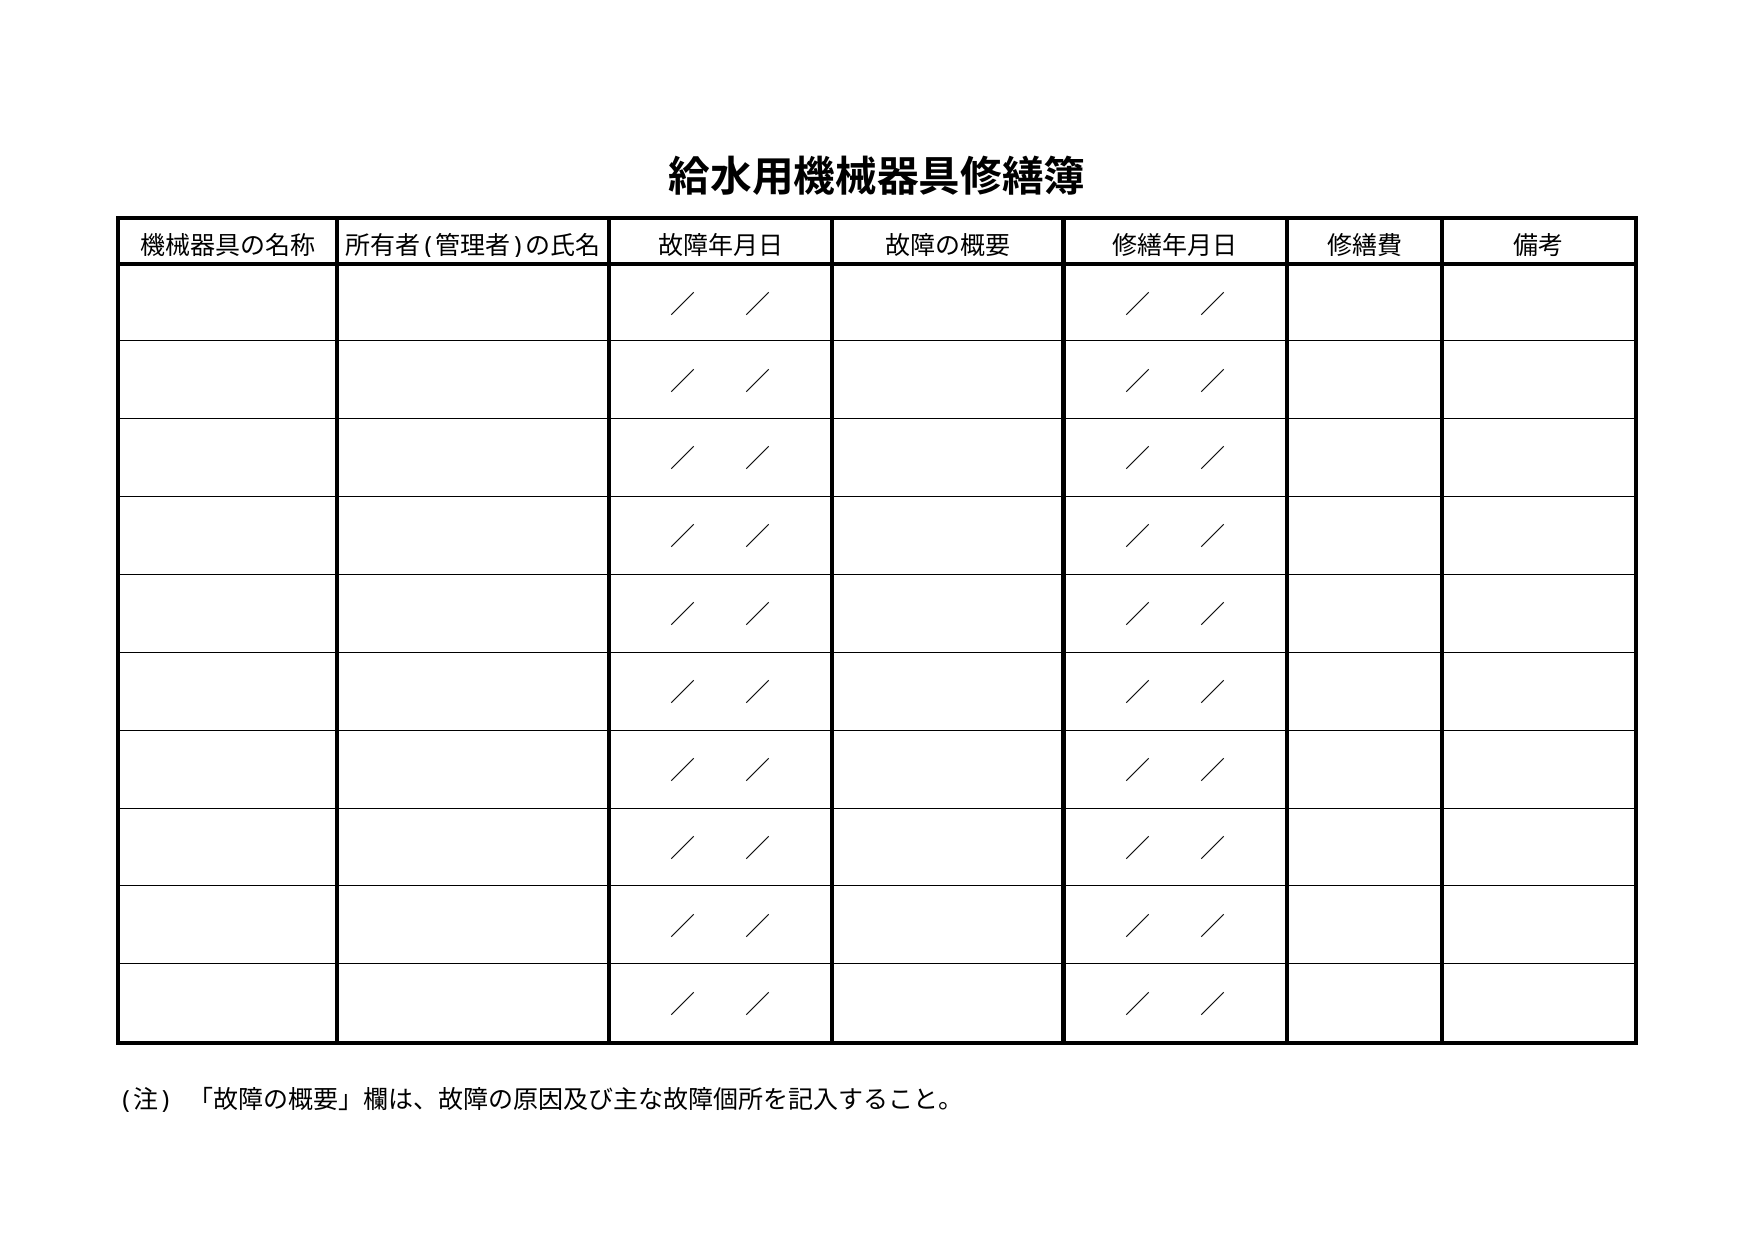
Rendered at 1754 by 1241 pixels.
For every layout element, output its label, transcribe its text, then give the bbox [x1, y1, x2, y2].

table_cell ／ ／ [1066, 964, 1285, 1041]
table_cell ／ ／ [1066, 419, 1285, 496]
table_cell ／ ／ [1066, 575, 1285, 652]
table_cell [834, 419, 1061, 496]
table_cell [339, 809, 607, 885]
table_cell [339, 731, 607, 807]
table_cell ／ ／ [611, 266, 830, 340]
table_cell [1444, 964, 1634, 1041]
text (注) 「故障の概要」欄は、故障の原因及び主な故障個所を記入すること。 [118, 1079, 1636, 1116]
table_cell ／ ／ [611, 809, 830, 885]
table_cell [834, 809, 1061, 885]
table_cell [834, 886, 1061, 963]
table_cell [1444, 266, 1634, 340]
table_cell [1444, 653, 1634, 729]
table_cell ／ ／ [611, 731, 830, 807]
table_cell [1289, 809, 1440, 885]
table_cell [1444, 731, 1634, 807]
table_cell [834, 731, 1061, 807]
table_cell [1289, 964, 1440, 1041]
table_cell [120, 964, 335, 1041]
table_cell [339, 886, 607, 963]
table_cell [834, 964, 1061, 1041]
table_cell ／ ／ [1066, 731, 1285, 807]
table_cell [1444, 419, 1634, 496]
table_cell [1289, 419, 1440, 496]
table_cell [1289, 886, 1440, 963]
table_cell ／ ／ [1066, 341, 1285, 418]
table_header 所有者(管理者)の氏名 [339, 220, 607, 262]
table_cell [339, 419, 607, 496]
table_cell [834, 341, 1061, 418]
table_cell [1444, 575, 1634, 652]
table_cell [120, 731, 335, 807]
table_cell ／ ／ [1066, 497, 1285, 574]
table_cell [1444, 809, 1634, 885]
table_cell ／ ／ [1066, 653, 1285, 729]
table_cell ／ ／ [1066, 809, 1285, 885]
table_cell ／ ／ [1066, 886, 1285, 963]
table_cell ／ ／ [611, 575, 830, 652]
table_header 修繕年月日 [1066, 220, 1285, 262]
table_cell [1289, 266, 1440, 340]
table_cell [1444, 341, 1634, 418]
table_header 備考 [1444, 220, 1634, 262]
table_cell [120, 809, 335, 885]
table_cell [120, 266, 335, 340]
table_cell [339, 653, 607, 729]
table_header 故障年月日 [611, 220, 830, 262]
table_cell [1289, 575, 1440, 652]
table_cell ／ ／ [611, 497, 830, 574]
table_cell ／ ／ [611, 653, 830, 729]
table_cell ／ ／ [611, 341, 830, 418]
table_cell [120, 341, 335, 418]
table_header 修繕費 [1289, 220, 1440, 262]
table_cell ／ ／ [611, 886, 830, 963]
table_cell ／ ／ [611, 964, 830, 1041]
table_cell ／ ／ [611, 419, 830, 496]
table_cell [339, 575, 607, 652]
table_cell [120, 653, 335, 729]
table_cell [1289, 731, 1440, 807]
table_cell [834, 497, 1061, 574]
table_header 故障の概要 [834, 220, 1061, 262]
table_header 機械器具の名称 [120, 220, 335, 262]
table_cell [834, 266, 1061, 340]
table_cell ／ ／ [1066, 266, 1285, 340]
title 給水用機械器具修繕簿 [118, 143, 1636, 203]
table_cell [120, 886, 335, 963]
table_cell [339, 266, 607, 340]
table_cell [120, 575, 335, 652]
table_cell [339, 964, 607, 1041]
table_cell [1444, 497, 1634, 574]
table_cell [339, 341, 607, 418]
table_cell [1289, 497, 1440, 574]
table_cell [834, 575, 1061, 652]
table_cell [1289, 341, 1440, 418]
table_cell [339, 497, 607, 574]
table_cell [1444, 886, 1634, 963]
table_cell [834, 653, 1061, 729]
table_cell [120, 497, 335, 574]
table_cell [1289, 653, 1440, 729]
table_cell [120, 419, 335, 496]
